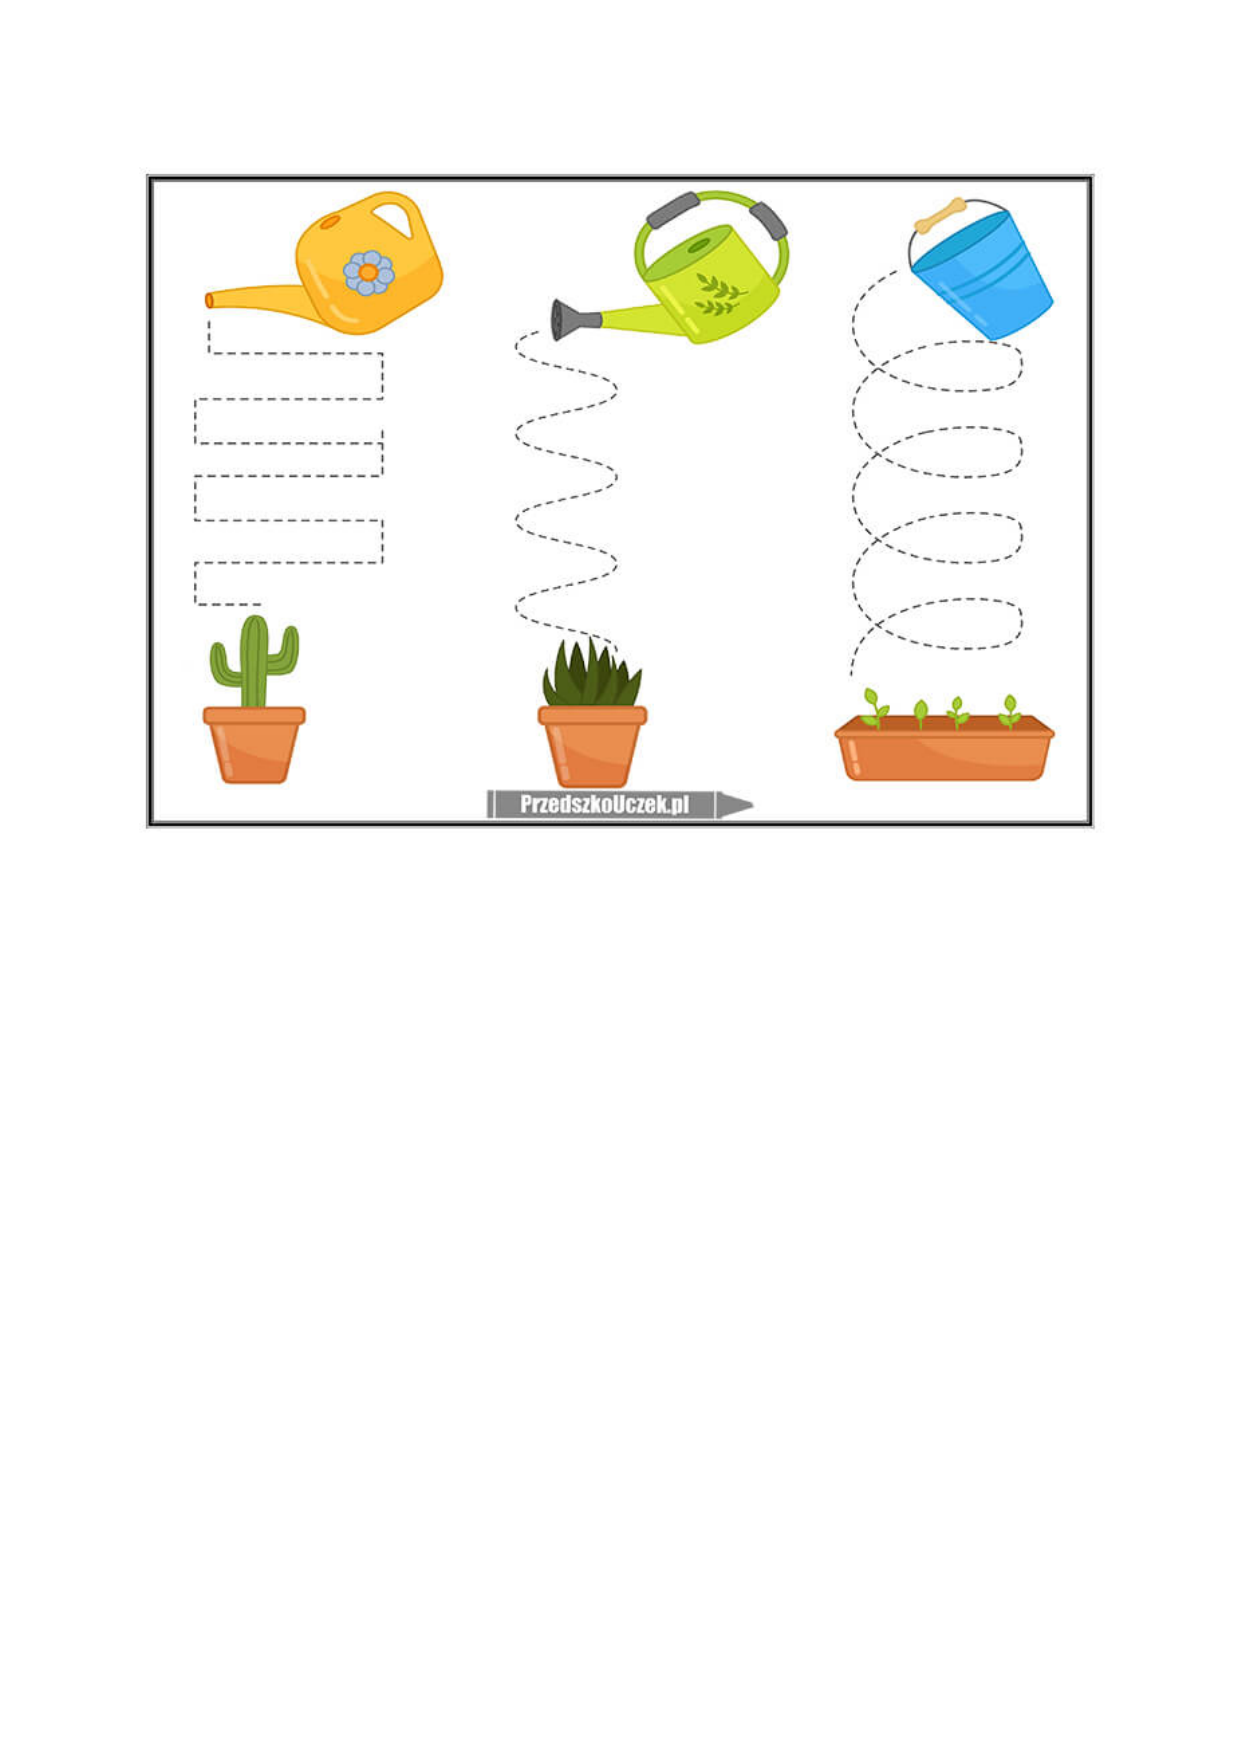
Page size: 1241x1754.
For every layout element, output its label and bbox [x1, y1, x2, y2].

picture [118, 146, 1123, 857]
